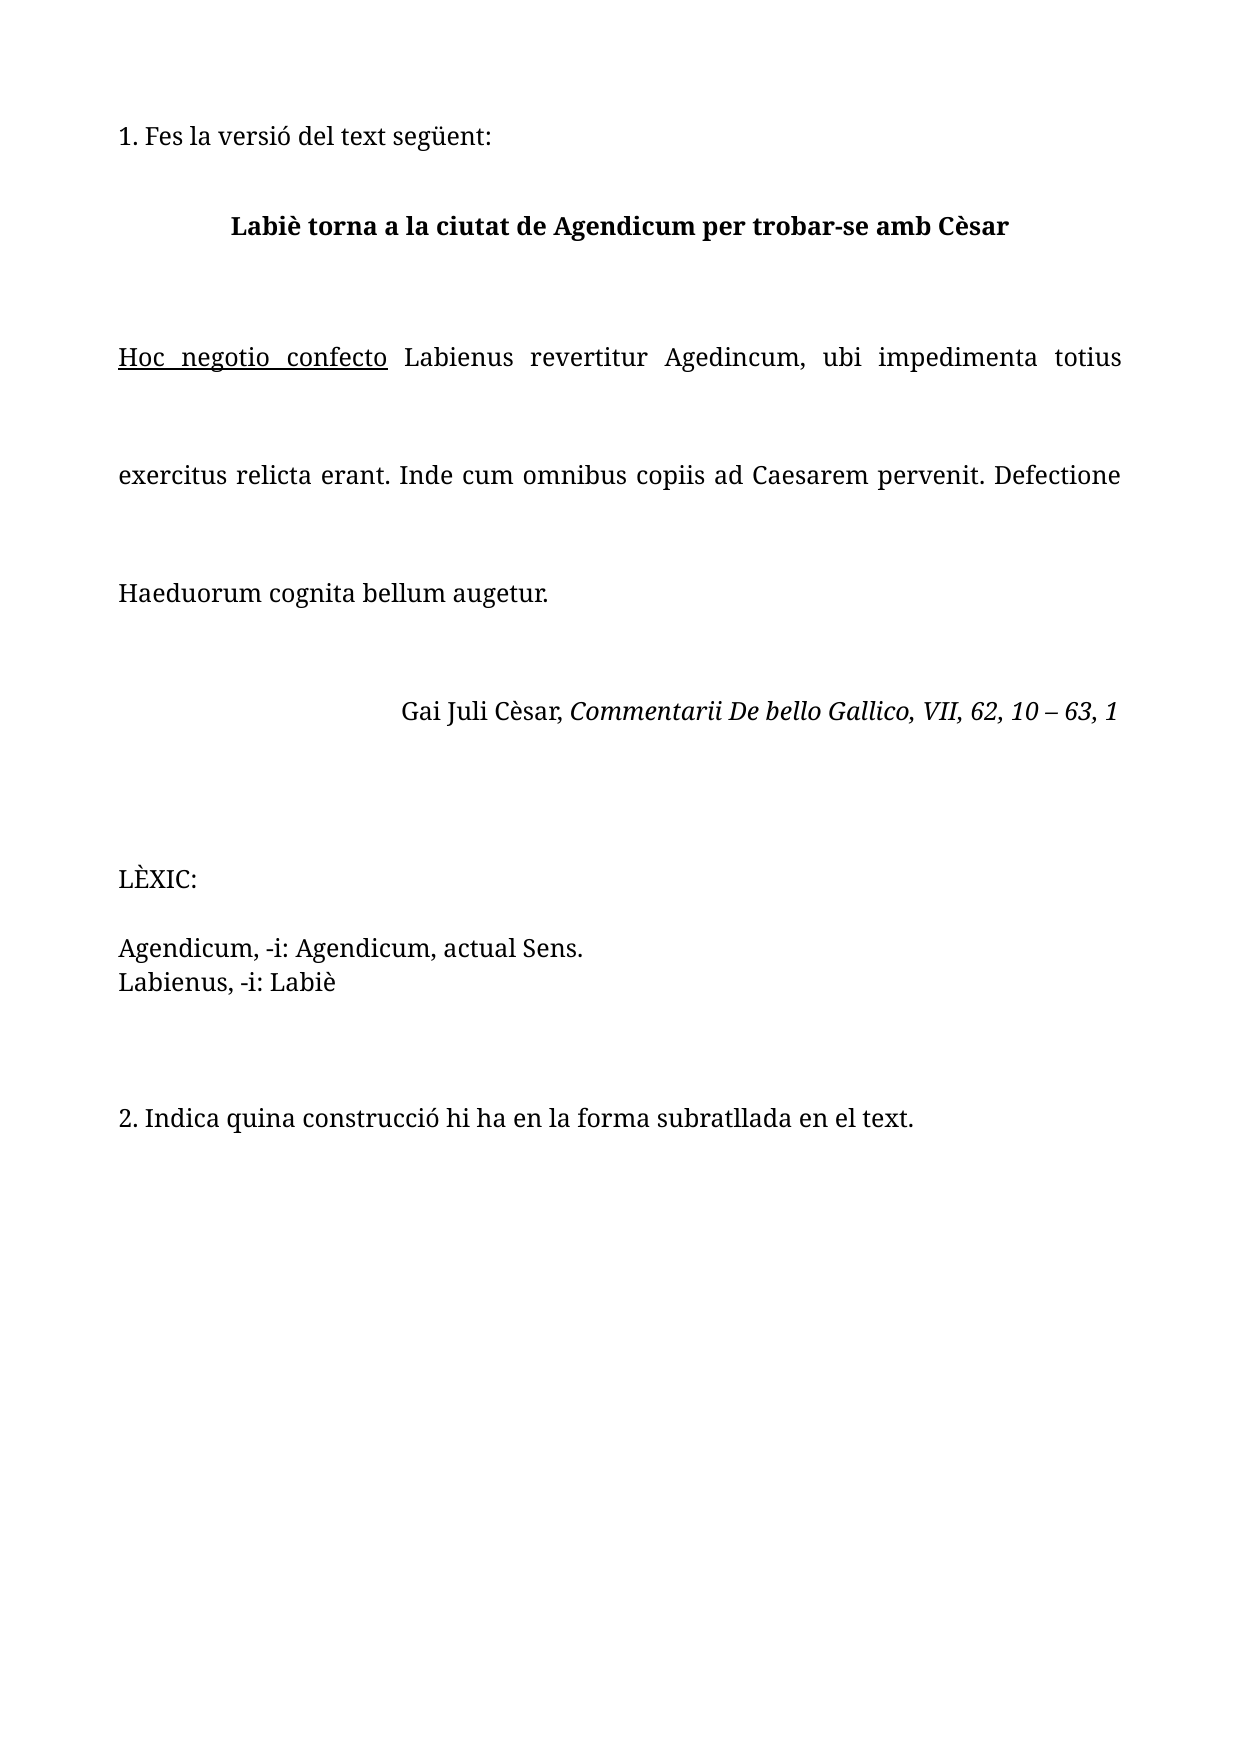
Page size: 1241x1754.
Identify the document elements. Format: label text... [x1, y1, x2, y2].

text LÈXIC: [118, 862, 1122, 896]
text Hoc negotio confecto Labienus revertitur Agedincum, ubi impedimenta totius exercitus relicta erant. Inde cum omnibus copiis ad Caesarem pervenit. Defectione Haeduorum cognita bellum augetur. [118, 272, 1122, 626]
text Labiè torna a la ciutat de Agendicum per trobar-se amb Cèsar [118, 209, 1122, 243]
text Labienus, -i: Labiè [118, 964, 1122, 998]
text 2. Indica quina construcció hi ha en la forma subratllada en el text. [118, 1032, 1122, 1151]
text Agendicum, -i: Agendicum, actual Sens. [118, 930, 1122, 964]
text Gai Juli Cèsar, Commentarii De bello Gallico, VII, 62, 10 – 63, 1 [118, 626, 1122, 744]
text 1. Fes la versió del text següent: [118, 118, 1122, 152]
